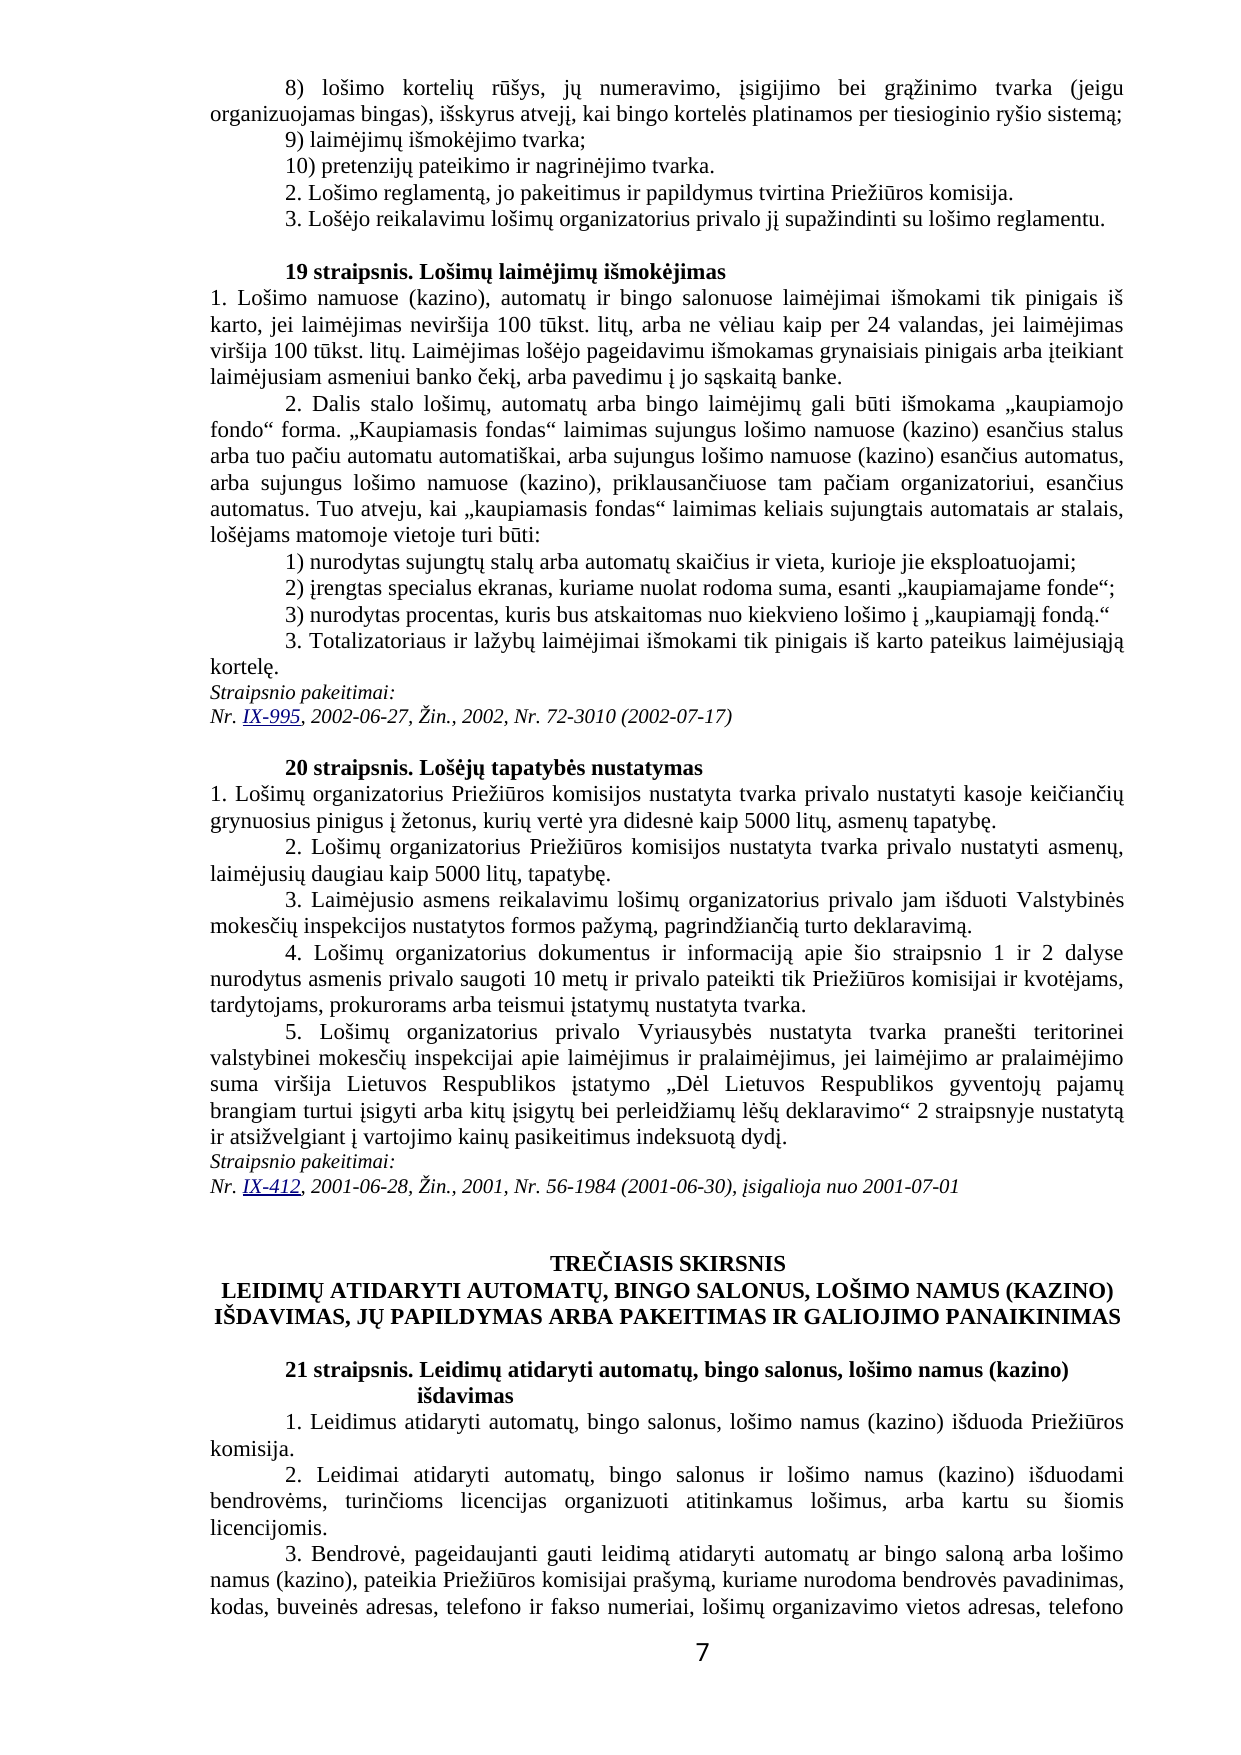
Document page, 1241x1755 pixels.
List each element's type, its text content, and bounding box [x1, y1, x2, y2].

text 3. Bendrovė, pageidaujanti gauti leidimą atidaryti automatų ar bingo saloną arba lošimo namus (kazino), pateikia Priežiūros komisijai prašymą, kuriame nurodoma bendrovės pavadinimas, kodas, buveinės adresas, telefono ir fakso numeriai, lošimų organizavimo vietos adresas, telefono [210, 1540, 1126, 1619]
text 2. Dalis stalo lošimų, automatų arba bingo laimėjimų gali būti išmokama „kaupiamojo fondo“ forma. „Kaupiamasis fondas“ laimimas sujungus lošimo namuose (kazino) esančius stalus arba tuo pačiu automatu automatiškai, arba sujungus lošimo namuose (kazino) esančius automatus, arba sujungus lošimo namuose (kazino), priklausančiuose tam pačiam organizatoriui, esančius automatus. Tuo atveju, kai „kaupiamasis fondas“ laimimas keliais sujungtais automatais ar stalais, lošėjams matomoje vietoje turi būti: [210, 390, 1126, 548]
text 1. Leidimus atidaryti automatų, bingo salonus, lošimo namus (kazino) išduoda Priežiūros komisija. [210, 1408, 1126, 1461]
text 2) įrengtas specialus ekranas, kuriame nuolat rodoma suma, esanti „kaupiamajame fonde“; [210, 574, 1126, 601]
text 21 straipsnis. Leidimų atidaryti automatų, bingo salonus, lošimo namus (kazino) [285, 1356, 1126, 1382]
text 10) pretenzijų pateikimo ir nagrinėjimo tvarka. [210, 153, 1126, 179]
text 1) nurodytas sujungtų stalų arba automatų skaičius ir vieta, kurioje jie eksploatuojami; [210, 548, 1126, 574]
text Straipsnio pakeitimai: [210, 1149, 1126, 1173]
text 1. Lošimų organizatorius Priežiūros komisijos nustatyta tvarka privalo nustatyti kasoje keičiančių grynuosius pinigus į žetonus, kurių vertė yra didesnė kaip 5000 litų, asmenų tapatybę. [210, 781, 1126, 833]
text 2. Lošimo reglamentą, jo pakeitimus ir papildymus tvirtina Priežiūros komisija. [210, 179, 1126, 205]
text 5. Lošimų organizatorius privalo Vyriausybės nustatyta tvarka pranešti teritorinei valstybinei mokesčių inspekcijai apie laimėjimus ir pralaimėjimus, jei laimėjimo ar pralaimėjimo suma viršija Lietuvos Respublikos įstatymo „Dėl Lietuvos Respublikos gyventojų pajamų brangiam turtui įsigyti arba kitų įsigytų bei perleidžiamų lėšų deklaravimo“ 2 straipsnyje nustatytą ir atsižvelgiant į vartojimo kainų pasikeitimus indeksuotą dydį. [210, 1018, 1126, 1149]
subtitle TREČIASIS SKIRSNIS [210, 1250, 1126, 1277]
text 2. Lošimų organizatorius Priežiūros komisijos nustatyta tvarka privalo nustatyti asmenų, laimėjusių daugiau kaip 5000 litų, tapatybę. [210, 833, 1126, 886]
text 8) lošimo kortelių rūšys, jų numeravimo, įsigijimo bei grąžinimo tvarka (jeigu organizuojamas bingas), išskyrus atvejį, kai bingo kortelės platinamos per tiesioginio ryšio sistemą; [210, 73, 1126, 126]
text 9) laimėjimų išmokėjimo tvarka; [210, 126, 1126, 153]
text 20 straipsnis. Lošėjų tapatybės nustatymas [210, 754, 1126, 781]
text 4. Lošimų organizatorius dokumentus ir informaciją apie šio straipsnio 1 ir 2 dalyse nurodytus asmenis privalo saugoti 10 metų ir privalo pateikti tik Priežiūros komisijai ir kvotėjams, tardytojams, prokurorams arba teismui įstatymų nustatyta tvarka. [210, 939, 1126, 1018]
text 19 straipsnis. Lošimų laimėjimų išmokėjimas [210, 258, 1126, 284]
text 3. Totalizatoriaus ir lažybų laimėjimai išmokami tik pinigais iš karto pateikus laimėjusiąją kortelę. [210, 627, 1126, 680]
text Straipsnio pakeitimai: [210, 680, 1126, 704]
text 3. Laimėjusio asmens reikalavimu lošimų organizatorius privalo jam išduoti Valstybinės mokesčių inspekcijos nustatytos formos pažymą, pagrindžiančią turto deklaravimą. [210, 886, 1126, 939]
text 2. Leidimai atidaryti automatų, bingo salonus ir lošimo namus (kazino) išduodami bendrovėms, turinčioms licencijas organizuoti atitinkamus lošimus, arba kartu su šiomis licencijomis. [210, 1461, 1126, 1540]
text 3) nurodytas procentas, kuris bus atskaitomas nuo kiekvieno lošimo į „kaupiamąjį fondą.“ [210, 601, 1126, 627]
subtitle Nr. IX-412, 2001-06-28, Žin., 2001, Nr. 56-1984 (2001-06-30), įsigalioja nuo 2001-07-01 [210, 1173, 1126, 1198]
text LEIDIMŲ ATIDARYTI AUTOMATŲ, BINGO SALONUS, LOŠIMO NAMUS (KAZINO) IŠDAVIMAS, JŲ PAPILDYMAS ARBA PAKEITIMAS IR GALIOJIMO PANAIKINIMAS [210, 1277, 1126, 1329]
text 1. Lošimo namuose (kazino), automatų ir bingo salonuose laimėjimai išmokami tik pinigais iš karto, jei laimėjimas neviršija 100 tūkst. litų, arba ne vėliau kaip per 24 valandas, jei laimėjimas viršija 100 tūkst. litų. Laimėjimas lošėjo pageidavimu išmokamas grynaisiais pinigais arba įteikiant laimėjusiam asmeniui banko čekį, arba pavedimu į jo sąskaitą banke. [210, 284, 1126, 390]
text išdavimas [417, 1382, 1126, 1408]
text 3. Lošėjo reikalavimu lošimų organizatorius privalo jį supažindinti su lošimo reglamentu. [210, 205, 1126, 232]
text Nr. IX-995, 2002-06-27, Žin., 2002, Nr. 72-3010 (2002-07-17) [210, 704, 1126, 728]
